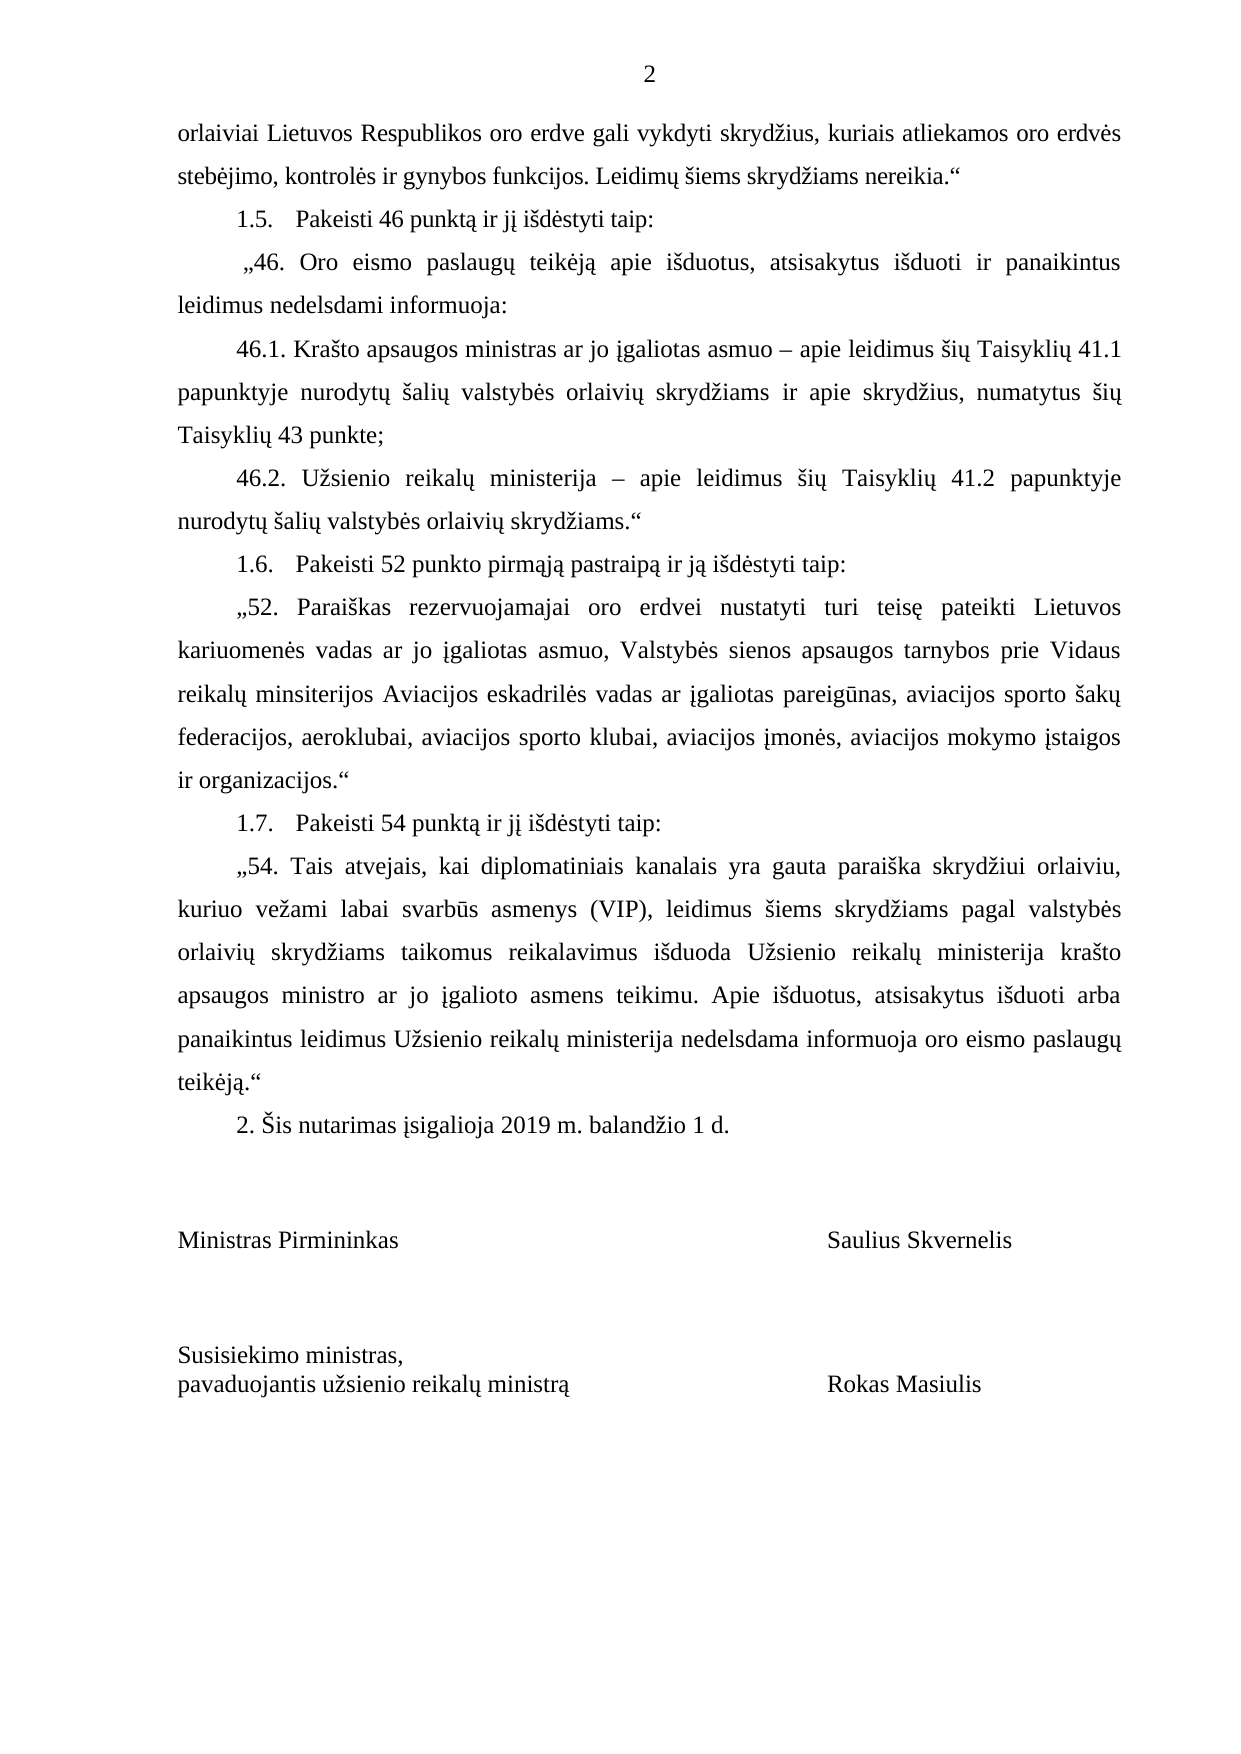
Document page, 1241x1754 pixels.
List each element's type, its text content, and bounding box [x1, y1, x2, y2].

text „54. Tais atvejais, kai diplomatiniais kanalais yra gauta paraiška skrydžiui orlaiviu, kuriuo vežami labai svarbūs asmenys (VIP), leidimus šiems skrydžiams pagal valstybės orlaivių skrydžiams taikomus reikalavimus išduoda Užsienio reikalų ministerija krašto apsaugos ministro ar jo įgalioto asmens teikimu. Apie išduotus, atsisakytus išduoti arba panaikintus leidimus Užsienio reikalų ministerija nedelsdama informuoja oro eismo paslaugų teikėją.“ [177, 851, 1122, 1096]
text „52. Paraiškas rezervuojamajai oro erdvei nustatyti turi teisę pateikti Lietuvos kariuomenės vadas ar jo įgaliotas asmuo, Valstybės sienos apsaugos tarnybos prie Vidaus reikalų minsiterijos Aviacijos eskadrilės vadas ar įgaliotas pareigūnas, aviacijos sporto šakų federacijos, aeroklubai, aviacijos sporto klubai, aviacijos įmonės, aviacijos mokymo įstaigos ir organizacijos.“ [177, 592, 1122, 794]
text pavaduojantis užsienio reikalų ministrą Rokas Masiulis [177, 1369, 1122, 1397]
text 2. Šis nutarimas įsigalioja 2019 m. balandžio 1 d. [177, 1110, 1122, 1139]
text 1.6. Pakeisti 52 punkto pirmąją pastraipą ir ją išdėstyti taip: [177, 549, 1122, 578]
text 1.7. Pakeisti 54 punktą ir jį išdėstyti taip: [177, 808, 1122, 837]
text „46. Oro eismo paslaugų teikėją apie išduotus, atsisakytus išduoti ir panaikintus leidimus nedelsdami informuoja: [177, 247, 1122, 319]
text 1.5. Pakeisti 46 punktą ir jį išdėstyti taip: [177, 204, 1122, 233]
text 46.2. Užsienio reikalų ministerija – apie leidimus šių Taisyklių 41.2 papunktyje nurodytų šalių valstybės orlaivių skrydžiams.“ [177, 463, 1122, 535]
text orlaiviai Lietuvos Respublikos oro erdve gali vykdyti skrydžius, kuriais atliekamos oro erdvės stebėjimo, kontrolės ir gynybos funkcijos. Leidimų šiems skrydžiams nereikia.“ [177, 118, 1122, 190]
text Ministras Pirmininkas Saulius Skvernelis [177, 1225, 1122, 1254]
text Susisiekimo ministras, [177, 1340, 1122, 1369]
text 46.1. Krašto apsaugos ministras ar jo įgaliotas asmuo – apie leidimus šių Taisyklių 41.1 papunktyje nurodytų šalių valstybės orlaivių skrydžiams ir apie skrydžius, numatytus šių Taisyklių 43 punkte; [177, 334, 1122, 449]
